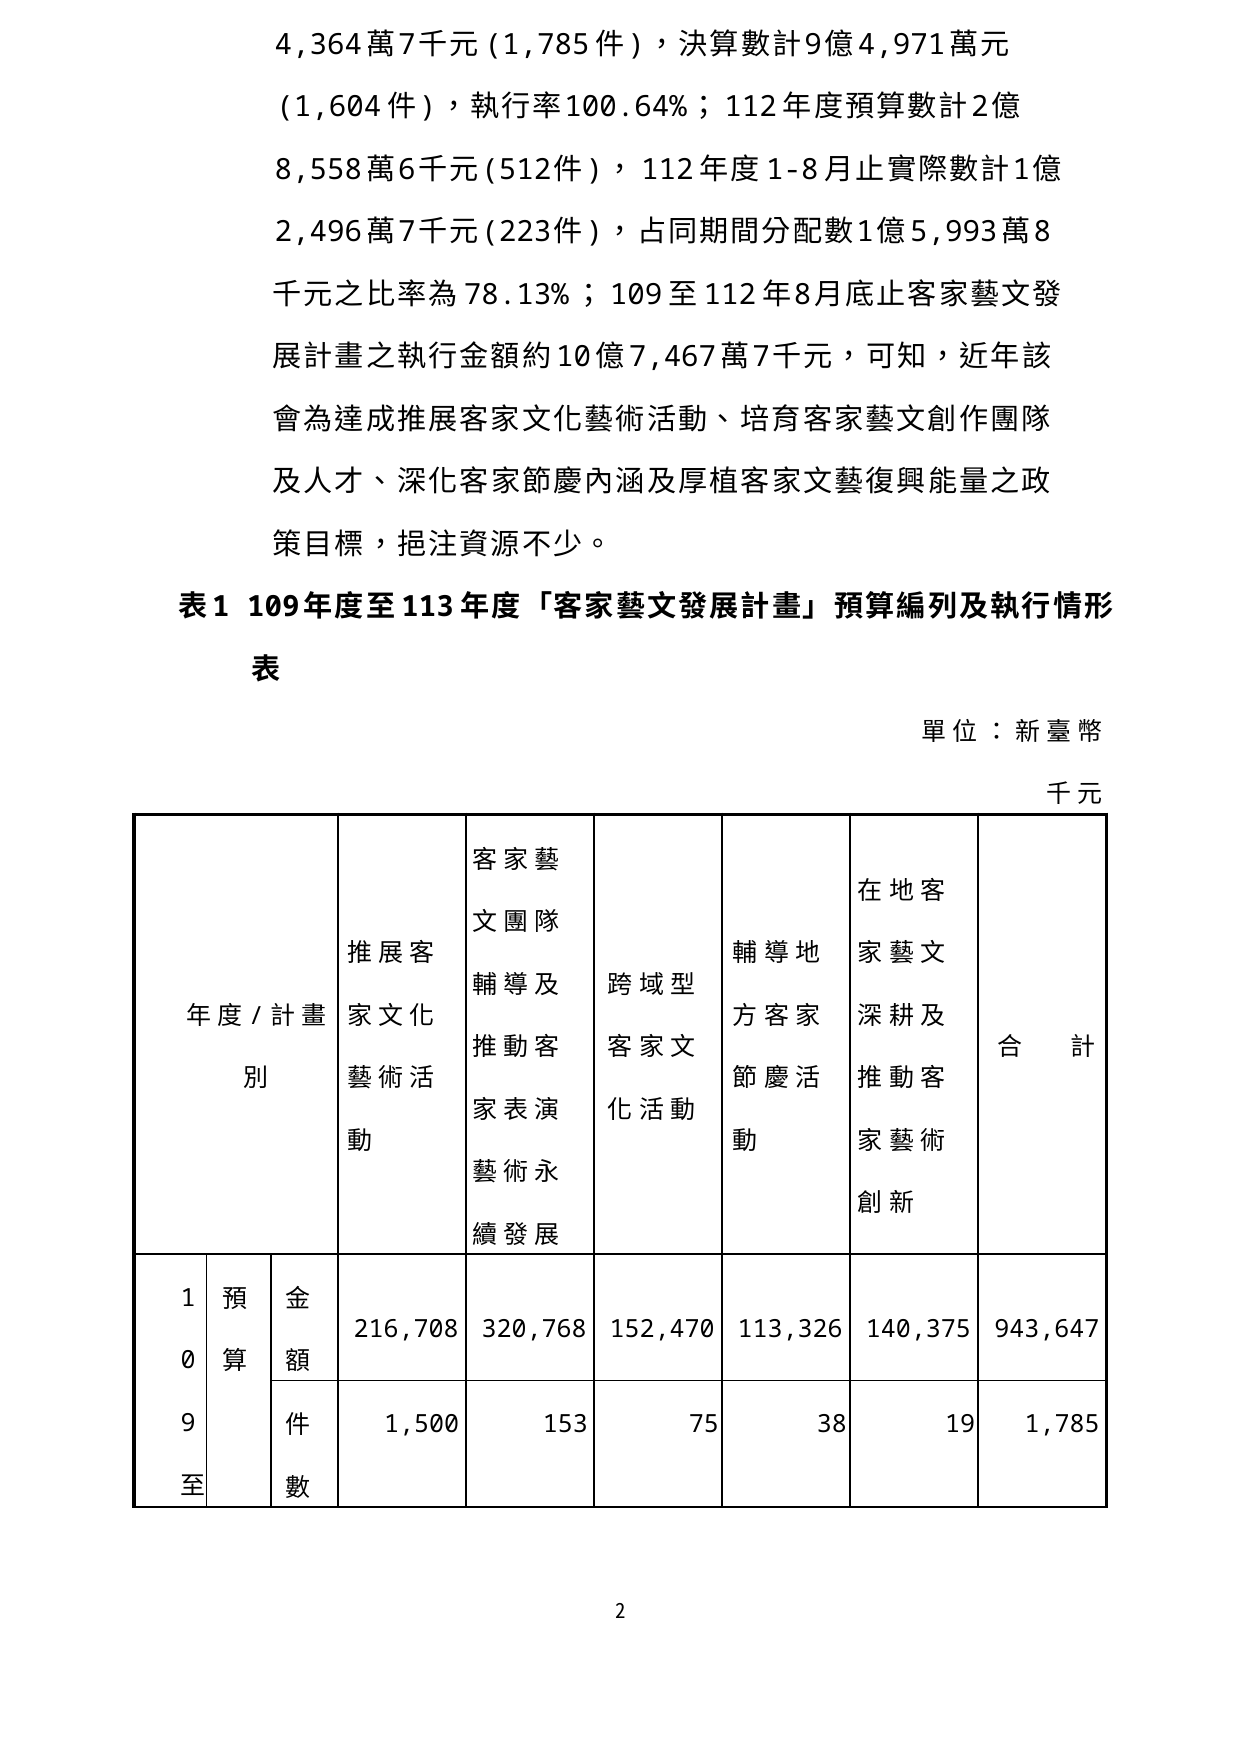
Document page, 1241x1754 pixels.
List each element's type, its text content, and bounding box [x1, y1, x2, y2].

table_cell 金額 [272, 1255, 337, 1380]
table_header 年度/計畫別 [136, 816, 337, 1253]
table_cell 件數 [272, 1381, 337, 1506]
text 檢視該會提供之109至113年度客家藝文發展計畫預算編列及執行情形(詳表1)，該計畫辦理工作項目包括「推展客家文化藝術活動計畫」、「客家藝文團隊輔導及推動客家表演藝術永續發展」、「跨域型客家文化活動」、「輔導地方客家節慶活動」及「在地客家藝文深耕及推動客家藝術創新」等5項，109至111年度預算數共計9億4,364萬7千元(1,785件)，決算數計9億4,971萬元(1,604件)，執行率100.64%；112年度預算數計2億8,558萬6千元(512件)，112年度1-8月止實際數計1億2,496萬7千元(223件)，占同期間分配數1億5,993萬8千元之比率為78.13%；109至112年8月底止客家藝文發展計畫之執行金額約10億7,467萬7千元，可知，近年該會為達成推展客家文化藝術活動、培育客家藝文創作團隊及人才、深化客家節慶內涵及厚植客家文藝復興能量之政策目標，挹注資源不少。 [266, 0, 1063, 562]
table_cell 109至 111 小計 [136, 1255, 206, 1506]
text 表1 109年度至113年度「客家藝文發展計畫」預算編列及執行情形表 [135, 562, 1119, 687]
table_cell 預算 [207, 1255, 270, 1506]
table_cell 140,375 [851, 1255, 977, 1380]
table_cell 320,768 [467, 1255, 593, 1380]
table_cell 216,708 [339, 1255, 465, 1380]
table_cell 943,647 [979, 1255, 1105, 1380]
table_cell 152,470 [595, 1255, 721, 1380]
table_header 合 計 [979, 816, 1105, 1253]
table_cell 19 [851, 1381, 977, 1506]
table_header 在地客家藝文深耕及推動客家藝術創新 [851, 816, 977, 1253]
table_cell 153 [467, 1381, 593, 1506]
table_cell 113,326 [723, 1255, 849, 1380]
table_cell 1,500 [339, 1381, 465, 1506]
table_cell 1,785 [979, 1381, 1105, 1506]
table_cell 38 [723, 1381, 849, 1506]
table_header 輔導地方客家節慶活動 [723, 816, 849, 1253]
table_header 跨域型客家文化活動 [595, 816, 721, 1253]
table_header 推展客家文化藝術活動 [339, 816, 465, 1253]
table_header 客家藝文團隊輔導及推動客家表演藝術永續發展 [467, 816, 593, 1253]
table_cell 75 [595, 1381, 721, 1506]
text 單位：新臺幣千元 [135, 687, 1106, 812]
